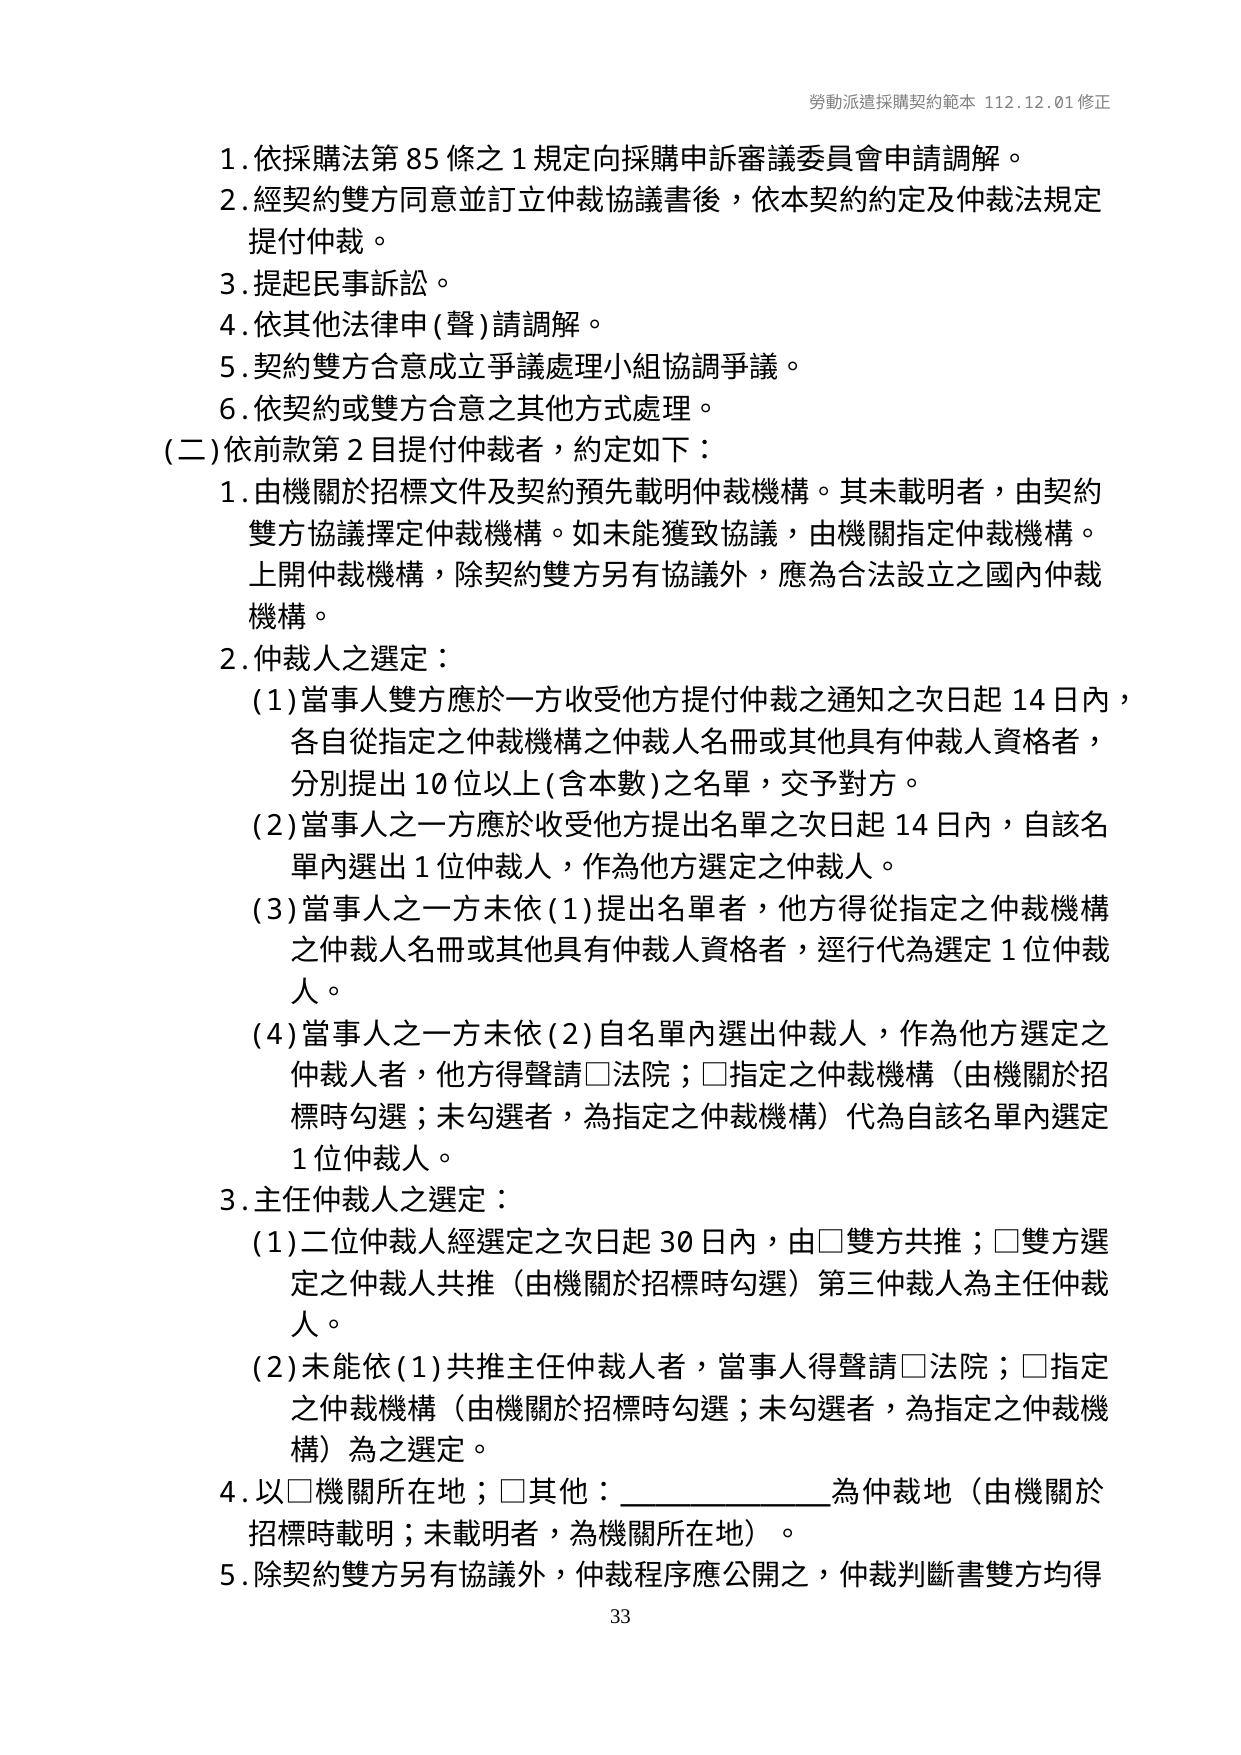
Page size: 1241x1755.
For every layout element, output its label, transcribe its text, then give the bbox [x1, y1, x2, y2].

text 6.依契約或雙方合意之其他方式處理。 [218, 386, 1104, 427]
text 2.經契約雙方同意並訂立仲裁協議書後，依本契約約定及仲裁法規定提付仲裁。 [218, 177, 1104, 261]
text (1)二位仲裁人經選定之次日起30日內，由□雙方共推；□雙方選定之仲裁人共推（由機關於招標時勾選）第三仲裁人為主任仲裁人。 [248, 1219, 1110, 1344]
text 5.契約雙方合意成立爭議處理小組協調爭議。 [218, 344, 1104, 386]
text (2)未能依(1)共推主任仲裁人者，當事人得聲請□法院；□指定之仲裁機構（由機關於招標時勾選；未勾選者，為指定之仲裁機構）為之選定。 [248, 1344, 1110, 1469]
text (3)當事人之一方未依(1)提出名單者，他方得從指定之仲裁機構之仲裁人名冊或其他具有仲裁人資格者，逕行代為選定1位仲裁人。 [248, 886, 1110, 1011]
text (二)依前款第2目提付仲裁者，約定如下： [159, 427, 1110, 469]
text 5.除契約雙方另有協議外，仲裁程序應公開之，仲裁判斷書雙方均得 [218, 1552, 1104, 1594]
text 1.依採購法第85條之1規定向採購申訴審議委員會申請調解。 [218, 136, 1104, 177]
text 4.依其他法律申(聲)請調解。 [218, 302, 1104, 344]
text 3.主任仲裁人之選定： [218, 1177, 1104, 1219]
text 3.提起民事訴訟。 [218, 261, 1104, 302]
text (2)當事人之一方應於收受他方提出名單之次日起14日內，自該名單內選出1位仲裁人，作為他方選定之仲裁人。 [248, 802, 1110, 886]
text 4.以□機關所在地；□其他：____________為仲裁地（由機關於招標時載明；未載明者，為機關所在地）。 [218, 1469, 1104, 1552]
text 2.仲裁人之選定： [218, 636, 1104, 677]
text (1)當事人雙方應於一方收受他方提付仲裁之通知之次日起14日內，各自從指定之仲裁機構之仲裁人名冊或其他具有仲裁人資格者，分別提出10位以上(含本數)之名單，交予對方。 [248, 677, 1110, 802]
text (4)當事人之一方未依(2)自名單內選出仲裁人，作為他方選定之仲裁人者，他方得聲請□法院；□指定之仲裁機構（由機關於招標時勾選；未勾選者，為指定之仲裁機構）代為自該名單內選定1位仲裁人。 [248, 1011, 1110, 1177]
text 1.由機關於招標文件及契約預先載明仲裁機構。其未載明者，由契約雙方協議擇定仲裁機構。如未能獲致協議，由機關指定仲裁機構。上開仲裁機構，除契約雙方另有協議外，應為合法設立之國內仲裁機構。 [218, 469, 1104, 636]
